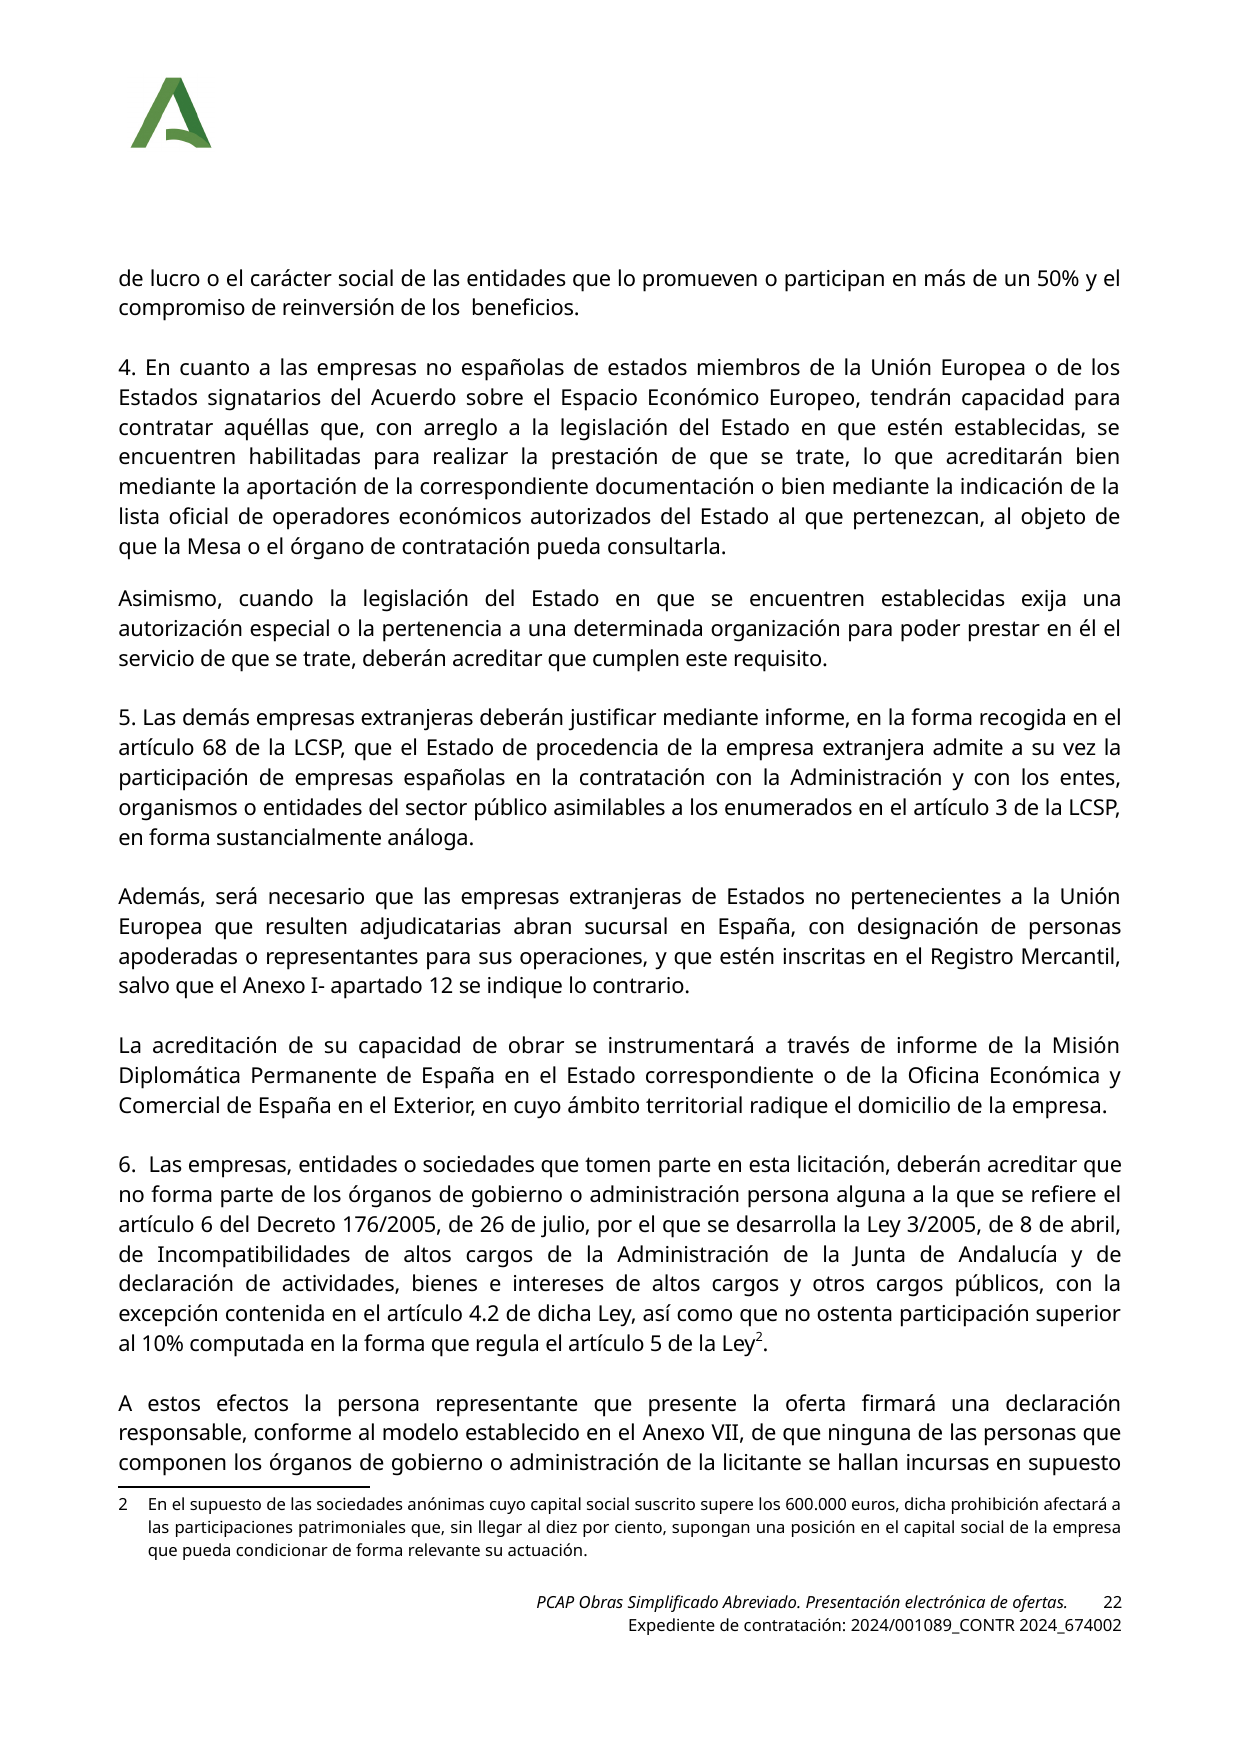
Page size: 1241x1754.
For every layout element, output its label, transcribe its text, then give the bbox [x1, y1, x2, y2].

text 5. Las demás empresas extranjeras deberán justificar mediante informe, en la forma recogida en el artículo 68 de la LCSP, que el Estado de procedencia de la empresa extranjera admite a su vez la participación de empresas españolas en la contratación con la Administración y con los entes, organismos o entidades del sector público asimilables a los enumerados en el artículo 3 de la LCSP, en forma sustancialmente análoga. [118, 702, 1122, 851]
text de lucro o el carácter social de las entidades que lo promueven o participan en más de un 50% y el compromiso de reinversión de los beneficios. [118, 262, 1122, 322]
text 6. Las empresas, entidades o sociedades que tomen parte en esta licitación, deberán acreditar que no forma parte de los órganos de gobierno o administración persona alguna a la que se refiere el artículo 6 del Decreto 176/2005, de 26 de julio, por el que se desarrolla la Ley 3/2005, de 8 de abril, de Incompatibilidades de altos cargos de la Administración de la Junta de Andalucía y de declaración de actividades, bienes e intereses de altos cargos y otros cargos públicos, con la excepción contenida en el artículo 4.2 de dicha Ley, así como que no ostenta participación superior al 10% computada en la forma que regula el artículo 5 de la Ley. [118, 1149, 1122, 1358]
text En el supuesto de las sociedades anónimas cuyo capital social suscrito supere los 600.000 euros, dicha prohibición afectará a las participaciones patrimoniales que, sin llegar al diez por ciento, supongan una posición en el capital social de la empresa que pueda condicionar de forma relevante su actuación. [118, 1493, 1122, 1561]
text 4. En cuanto a las empresas no españolas de estados miembros de la Unión Europea o de los Estados signatarios del Acuerdo sobre el Espacio Económico Europeo, tendrán capacidad para contratar aquéllas que, con arreglo a la legislación del Estado en que estén establecidas, se encuentren habilitadas para realizar la prestación de que se trate, lo que acreditarán bien mediante la aportación de la correspondiente documentación o bien mediante la indicación de la lista oficial de operadores económicos autorizados del Estado al que pertenezcan, al objeto de que la Mesa o el órgano de contratación pueda consultarla. [118, 352, 1122, 560]
text Además, será necesario que las empresas extranjeras de Estados no pertenecientes a la Unión Europea que resulten adjudicatarias abran sucursal en España, con designación de personas apoderadas o representantes para sus operaciones, y que estén inscritas en el Registro Mercantil, salvo que el Anexo I- apartado 12 se indique lo contrario. [118, 881, 1122, 1000]
text A estos efectos la persona representante que presente la oferta firmará una declaración responsable, conforme al modelo establecido en el Anexo VII, de que ninguna de las personas que componen los órganos de gobierno o administración de la licitante se hallan incursas en supuesto [118, 1387, 1122, 1477]
text Asimismo, cuando la legislación del Estado en que se encuentren establecidas exija una autorización especial o la pertenencia a una determinada organización para poder prestar en él el servicio de que se trate, deberán acreditar que cumplen este requisito. [118, 583, 1122, 672]
text La acreditación de su capacidad de obrar se instrumentará a través de informe de la Misión Diplomática Permanente de España en el Estado correspondiente o de la Oficina Económica y Comercial de España en el Exterior, en cuyo ámbito territorial radique el domicilio de la empresa. [118, 1030, 1122, 1119]
picture [127, 73, 216, 152]
